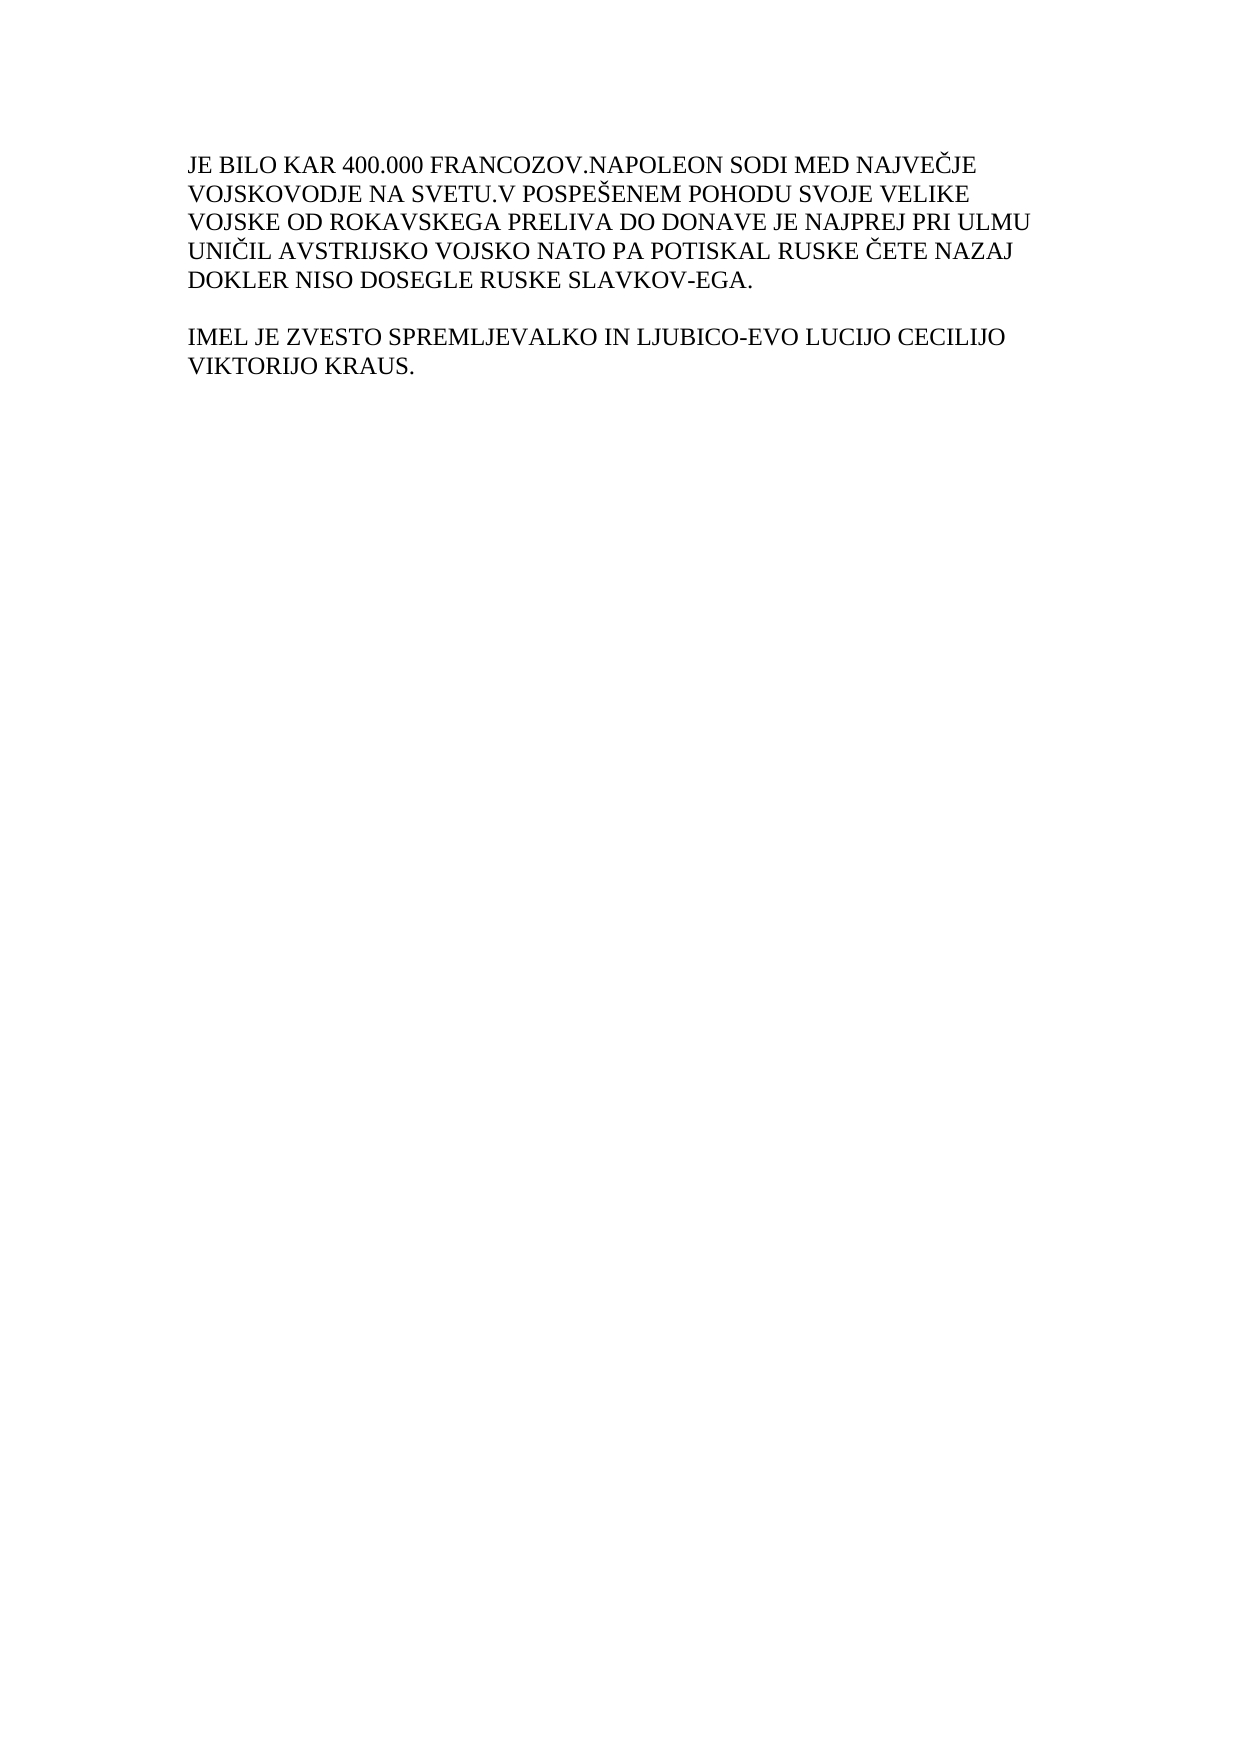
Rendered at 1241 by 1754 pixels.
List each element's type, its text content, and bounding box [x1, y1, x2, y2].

text JE BILO KAR 400.000 FRANCOZOV.NAPOLEON SODI MED NAJVEČJE VOJSKOVODJE NA SVETU.V POSPEŠENEM POHODU SVOJE VELIKE VOJSKE OD ROKAVSKEGA PRELIVA DO DONAVE JE NAJPREJ PRI ULMU UNIČIL AVSTRIJSKO VOJSKO NATO PA POTISKAL RUSKE ČETE NAZAJ DOKLER NISO DOSEGLE RUSKE SLAVKOV-EGA. [187, 150, 1053, 294]
text IMEL JE ZVESTO SPREMLJEVALKO IN LJUBICO-EVO LUCIJO CECILIJO VIKTORIJO KRAUS. [187, 322, 1053, 380]
